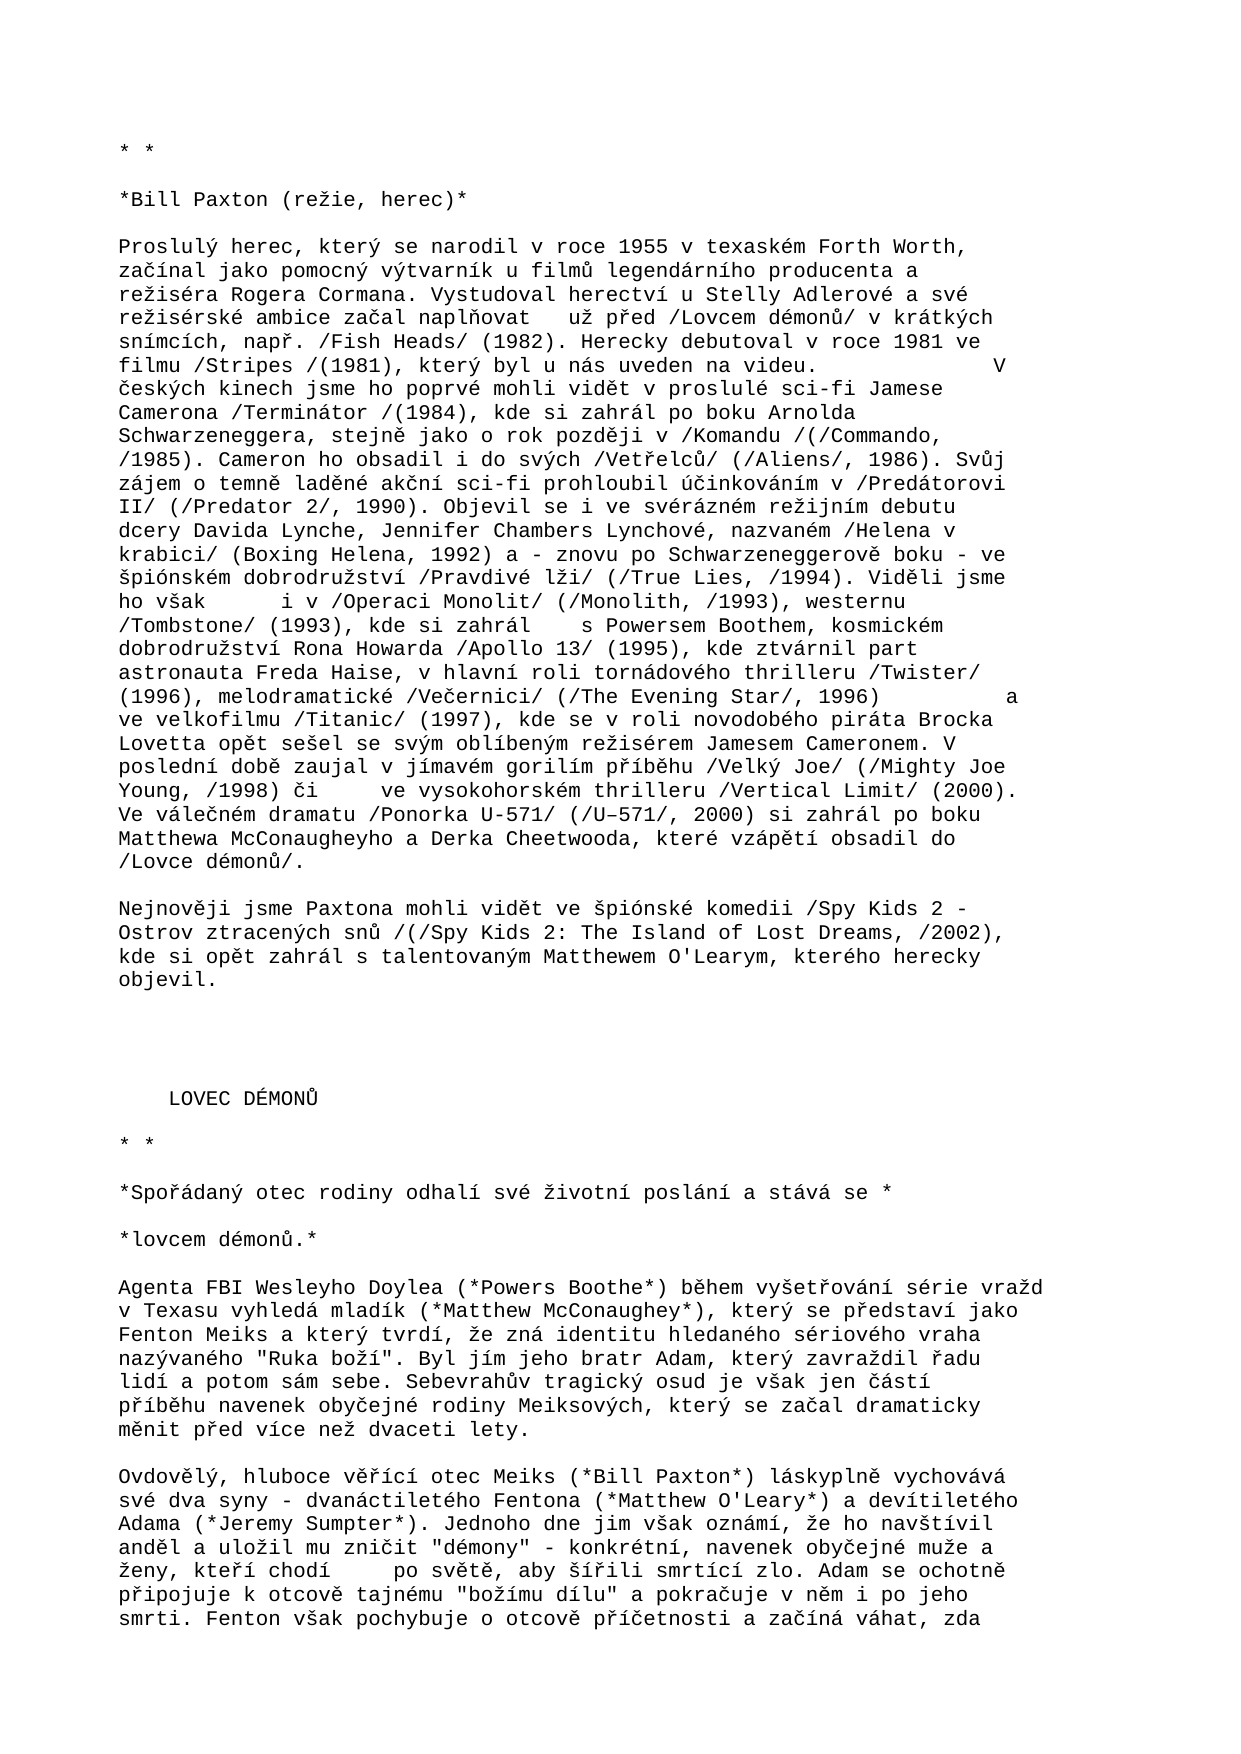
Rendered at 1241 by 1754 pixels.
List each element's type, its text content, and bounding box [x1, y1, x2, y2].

text lidí a potom sám sebe. Sebevrahův tragický osud je však jen částí [118, 1371, 1122, 1395]
text zájem o temně laděné akční sci-fi prohloubil účinkováním v /Predátorovi [118, 473, 1122, 496]
text ho však i v /Operaci Monolit/ (/Monolith, /1993), westernu [118, 591, 1122, 615]
text začínal jako pomocný výtvarník u filmů legendárního producenta a [118, 260, 1122, 284]
text Fenton Meiks a který tvrdí, že zná identitu hledaného sériového vraha [118, 1324, 1122, 1348]
text Young, /1998) či ve vysokohorském thrilleru /Vertical Limit/ (2000). [118, 780, 1122, 804]
text Ostrov ztracených snů /(/Spy Kids 2: The Island of Lost Dreams, /2002), [118, 922, 1122, 946]
text Ve válečném dramatu /Ponorka U-571/ (/U–571/, 2000) si zahrál po boku [118, 804, 1122, 827]
text filmu /Stripes /(1981), který byl u nás uveden na videu. V [118, 354, 1122, 378]
text nazývaného "Ruka boží". Byl jím jeho bratr Adam, který zavraždil řadu [118, 1348, 1122, 1371]
text dcery Davida Lynche, Jennifer Chambers Lynchové, nazvaném /Helena v [118, 520, 1122, 544]
text *Bill Paxton (režie, herec)* [118, 189, 1122, 213]
text astronauta Freda Haise, v hlavní roli tornádového thrilleru /Twister/ [118, 662, 1122, 686]
text *Spořádaný otec rodiny odhalí své životní poslání a stává se * [118, 1182, 1122, 1206]
text *lovcem démonů.* [118, 1229, 1122, 1253]
text příběhu navenek obyčejné rodiny Meiksových, který se začal dramaticky [118, 1395, 1122, 1419]
text ve velkofilmu /Titanic/ (1997), kde se v roli novodobého piráta Brocka [118, 709, 1122, 733]
text /1985). Cameron ho obsadil i do svých /Vetřelců/ (/Aliens/, 1986). Svůj [118, 449, 1122, 473]
text v Texasu vyhledá mladík (*Matthew McConaughey*), který se představí jako [118, 1300, 1122, 1324]
text Proslulý herec, který se narodil v roce 1955 v texaském Forth Worth, [118, 236, 1122, 260]
text připojuje k otcově tajnému "božímu dílu" a pokračuje v něm i po jeho [118, 1584, 1122, 1608]
text Agenta FBI Wesleyho Doylea (*Powers Boothe*) během vyšetřování série vražd [118, 1277, 1122, 1300]
text Nejnověji jsme Paxtona mohli vidět ve špiónské komedii /Spy Kids 2 - [118, 898, 1122, 922]
text smrti. Fenton však pochybuje o otcově příčetnosti a začíná váhat, zda [118, 1608, 1122, 1631]
text LOVEC DÉMONŮ [118, 1088, 1122, 1111]
text Schwarzeneggera, stejně jako o rok později v /Komandu /(/Commando, [118, 426, 1122, 449]
text kde si opět zahrál s talentovaným Matthewem O'Learym, kterého herecky [118, 946, 1122, 969]
text režiséra Rogera Cormana. Vystudoval herectví u Stelly Adlerové a své [118, 284, 1122, 307]
text poslední době zaujal v jímavém gorilím příběhu /Velký Joe/ (/Mighty Joe [118, 757, 1122, 780]
text /Lovce démonů/. [118, 851, 1122, 875]
text Camerona /Terminátor /(1984), kde si zahrál po boku Arnolda [118, 402, 1122, 426]
text * * [118, 142, 1122, 165]
text špiónském dobrodružství /Pravdivé lži/ (/True Lies, /1994). Viděli jsme [118, 567, 1122, 591]
text Ovdovělý, hluboce věřící otec Meiks (*Bill Paxton*) láskyplně vychovává [118, 1466, 1122, 1489]
text českých kinech jsme ho poprvé mohli vidět v proslulé sci-fi Jamese [118, 378, 1122, 402]
text krabici/ (Boxing Helena, 1992) a - znovu po Schwarzeneggerově boku - ve [118, 544, 1122, 567]
text II/ (/Predator 2/, 1990). Objevil se i ve svérázném režijním debutu [118, 496, 1122, 520]
text Adama (*Jeremy Sumpter*). Jednoho dne jim však oznámí, že ho navštívil [118, 1513, 1122, 1537]
text dobrodružství Rona Howarda /Apollo 13/ (1995), kde ztvárnil part [118, 638, 1122, 662]
text Lovetta opět sešel se svým oblíbeným režisérem Jamesem Cameronem. V [118, 733, 1122, 757]
text měnit před více než dvaceti lety. [118, 1419, 1122, 1442]
text režisérské ambice začal naplňovat už před /Lovcem démonů/ v krátkých [118, 307, 1122, 331]
text ženy, kteří chodí po světě, aby šířili smrtící zlo. Adam se ochotně [118, 1561, 1122, 1584]
text /Tombstone/ (1993), kde si zahrál s Powersem Boothem, kosmickém [118, 615, 1122, 638]
text objevil. [118, 969, 1122, 993]
text Matthewa McConaugheyho a Derka Cheetwooda, které vzápětí obsadil do [118, 827, 1122, 851]
text (1996), melodramatické /Večernici/ (/The Evening Star/, 1996) a [118, 686, 1122, 709]
text anděl a uložil mu zničit "démony" - konkrétní, navenek obyčejné muže a [118, 1537, 1122, 1561]
text * * [118, 1135, 1122, 1158]
text své dva syny - dvanáctiletého Fentona (*Matthew O'Leary*) a devítiletého [118, 1489, 1122, 1513]
text snímcích, např. /Fish Heads/ (1982). Herecky debutoval v roce 1981 ve [118, 331, 1122, 354]
